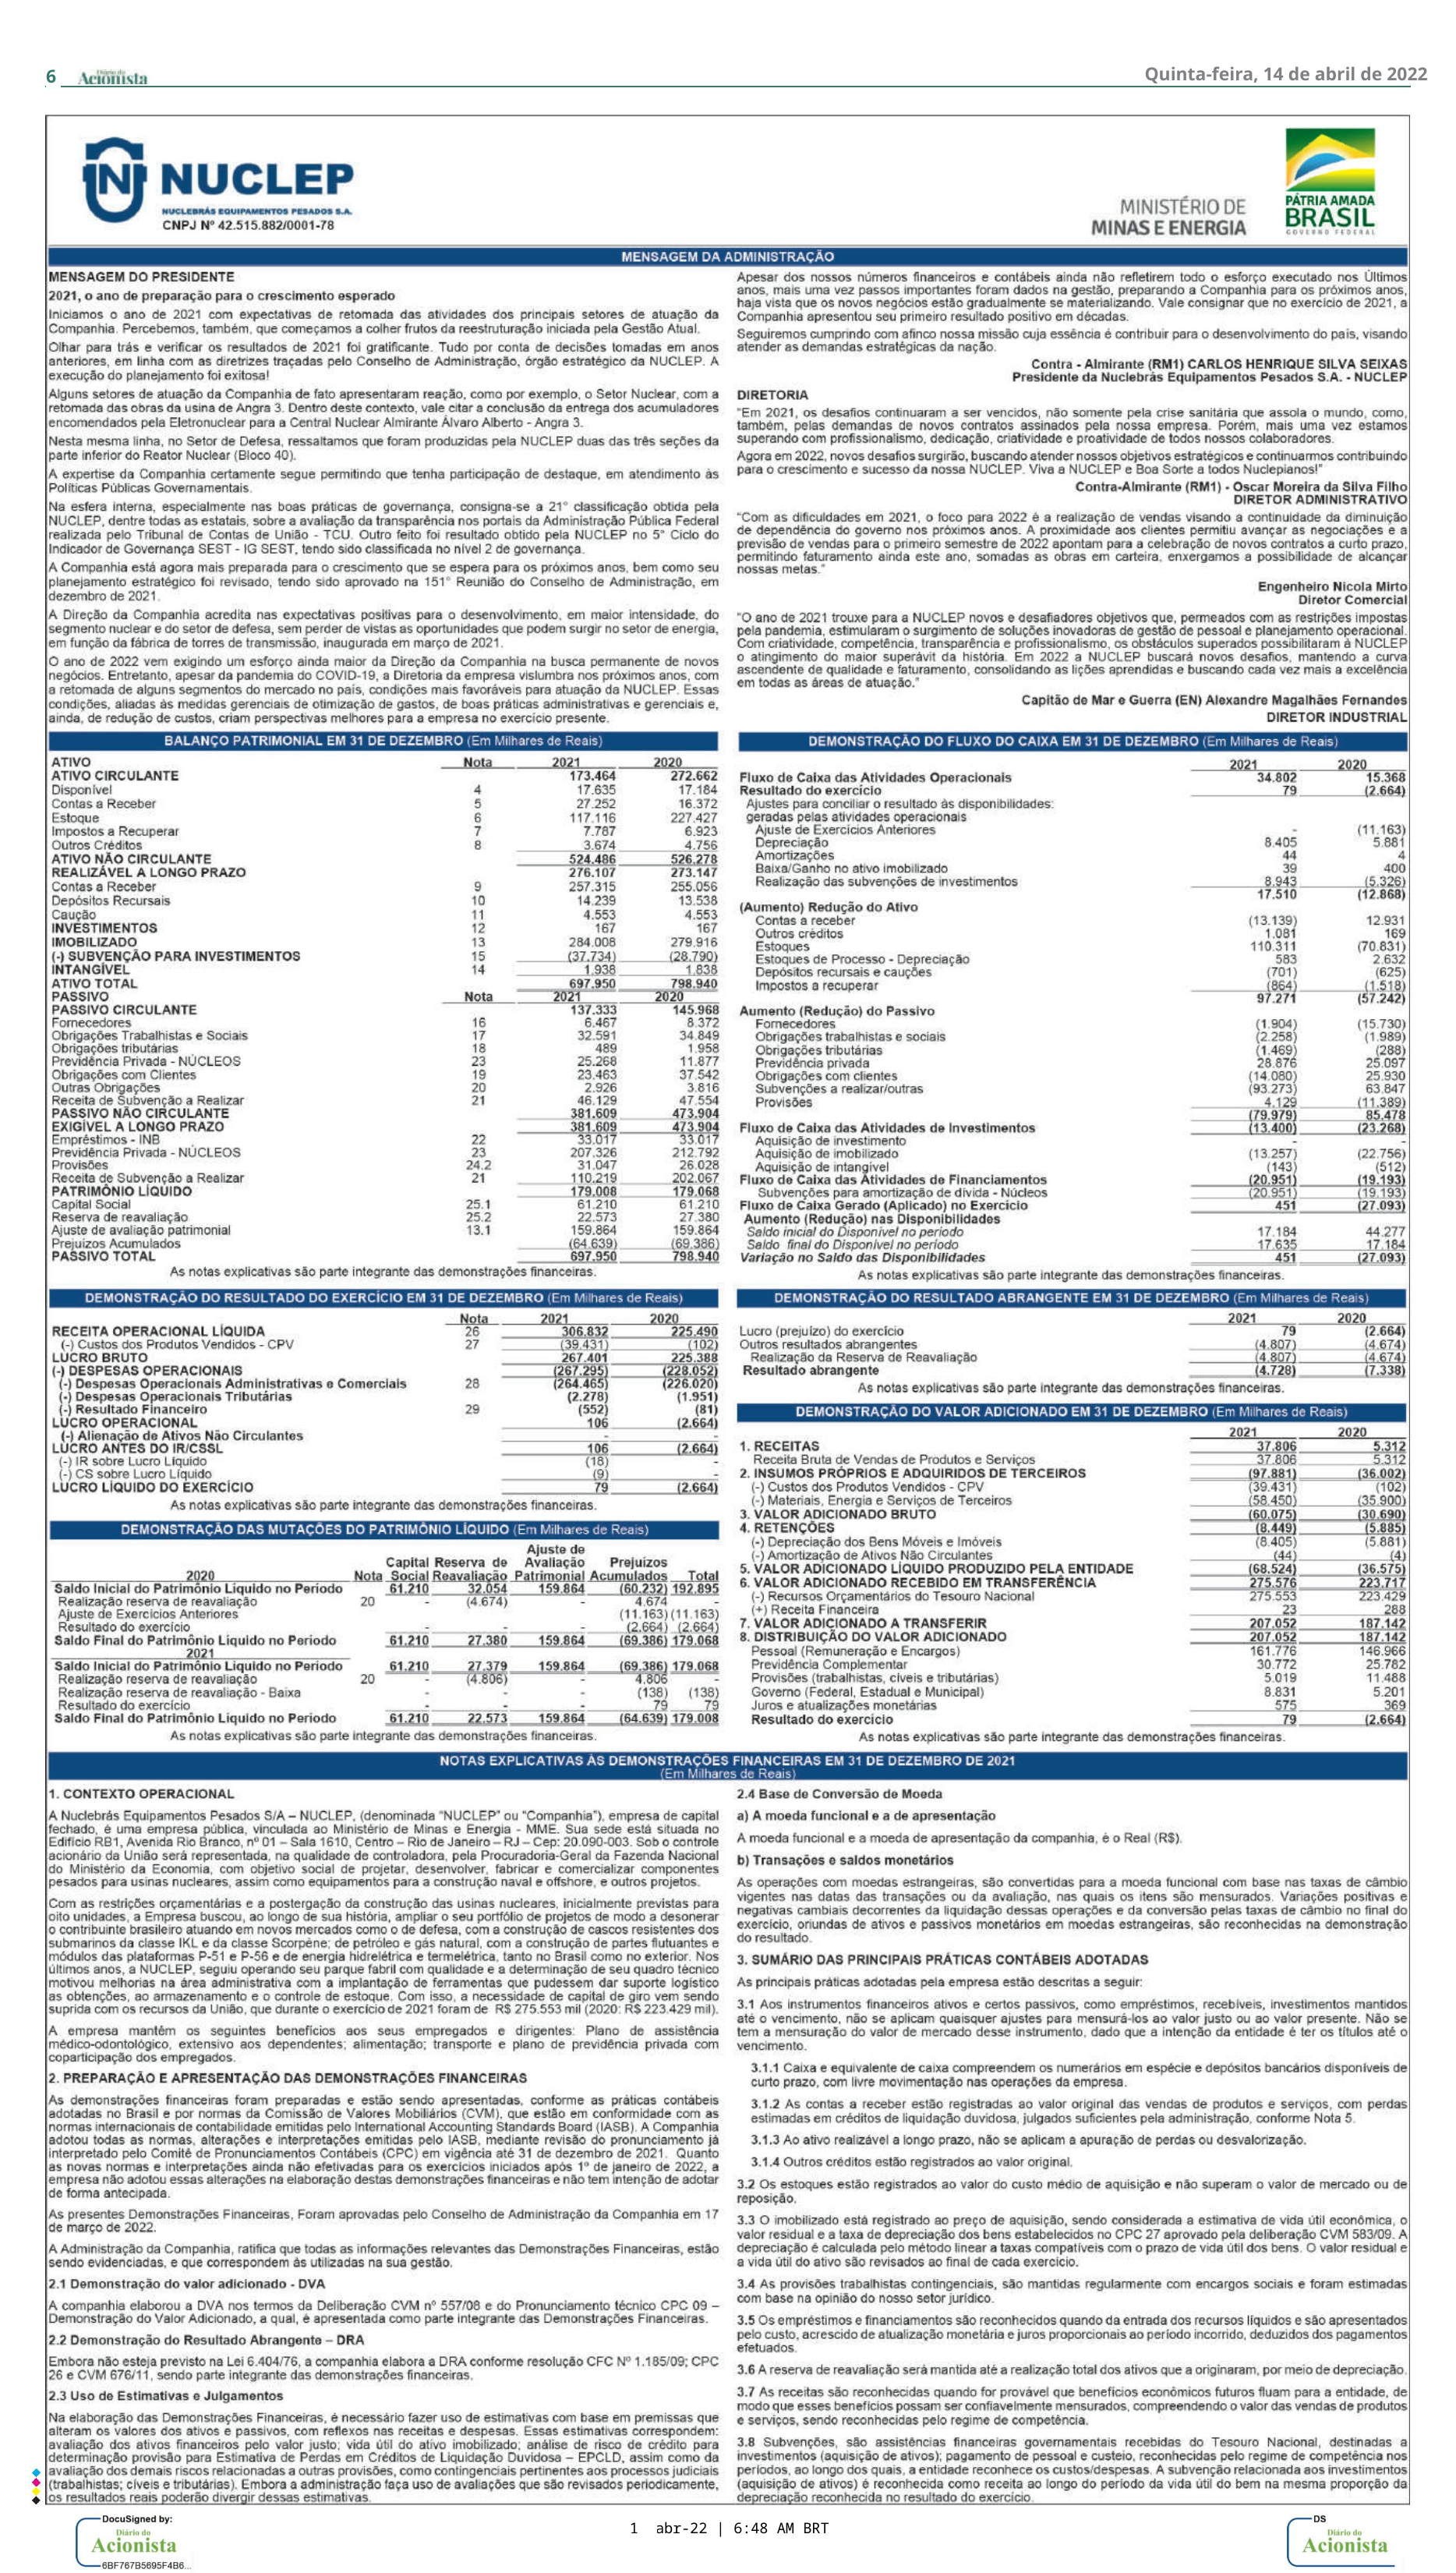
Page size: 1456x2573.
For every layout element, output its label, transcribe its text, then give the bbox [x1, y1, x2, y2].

text 6 [46, 66, 61, 87]
text 1 [630, 2522, 657, 2536]
text 4-abr-22 | 6:48 AM BRT [657, 2522, 846, 2536]
text Quinta-feira, 14 de abril de 2022 [1144, 64, 1429, 85]
